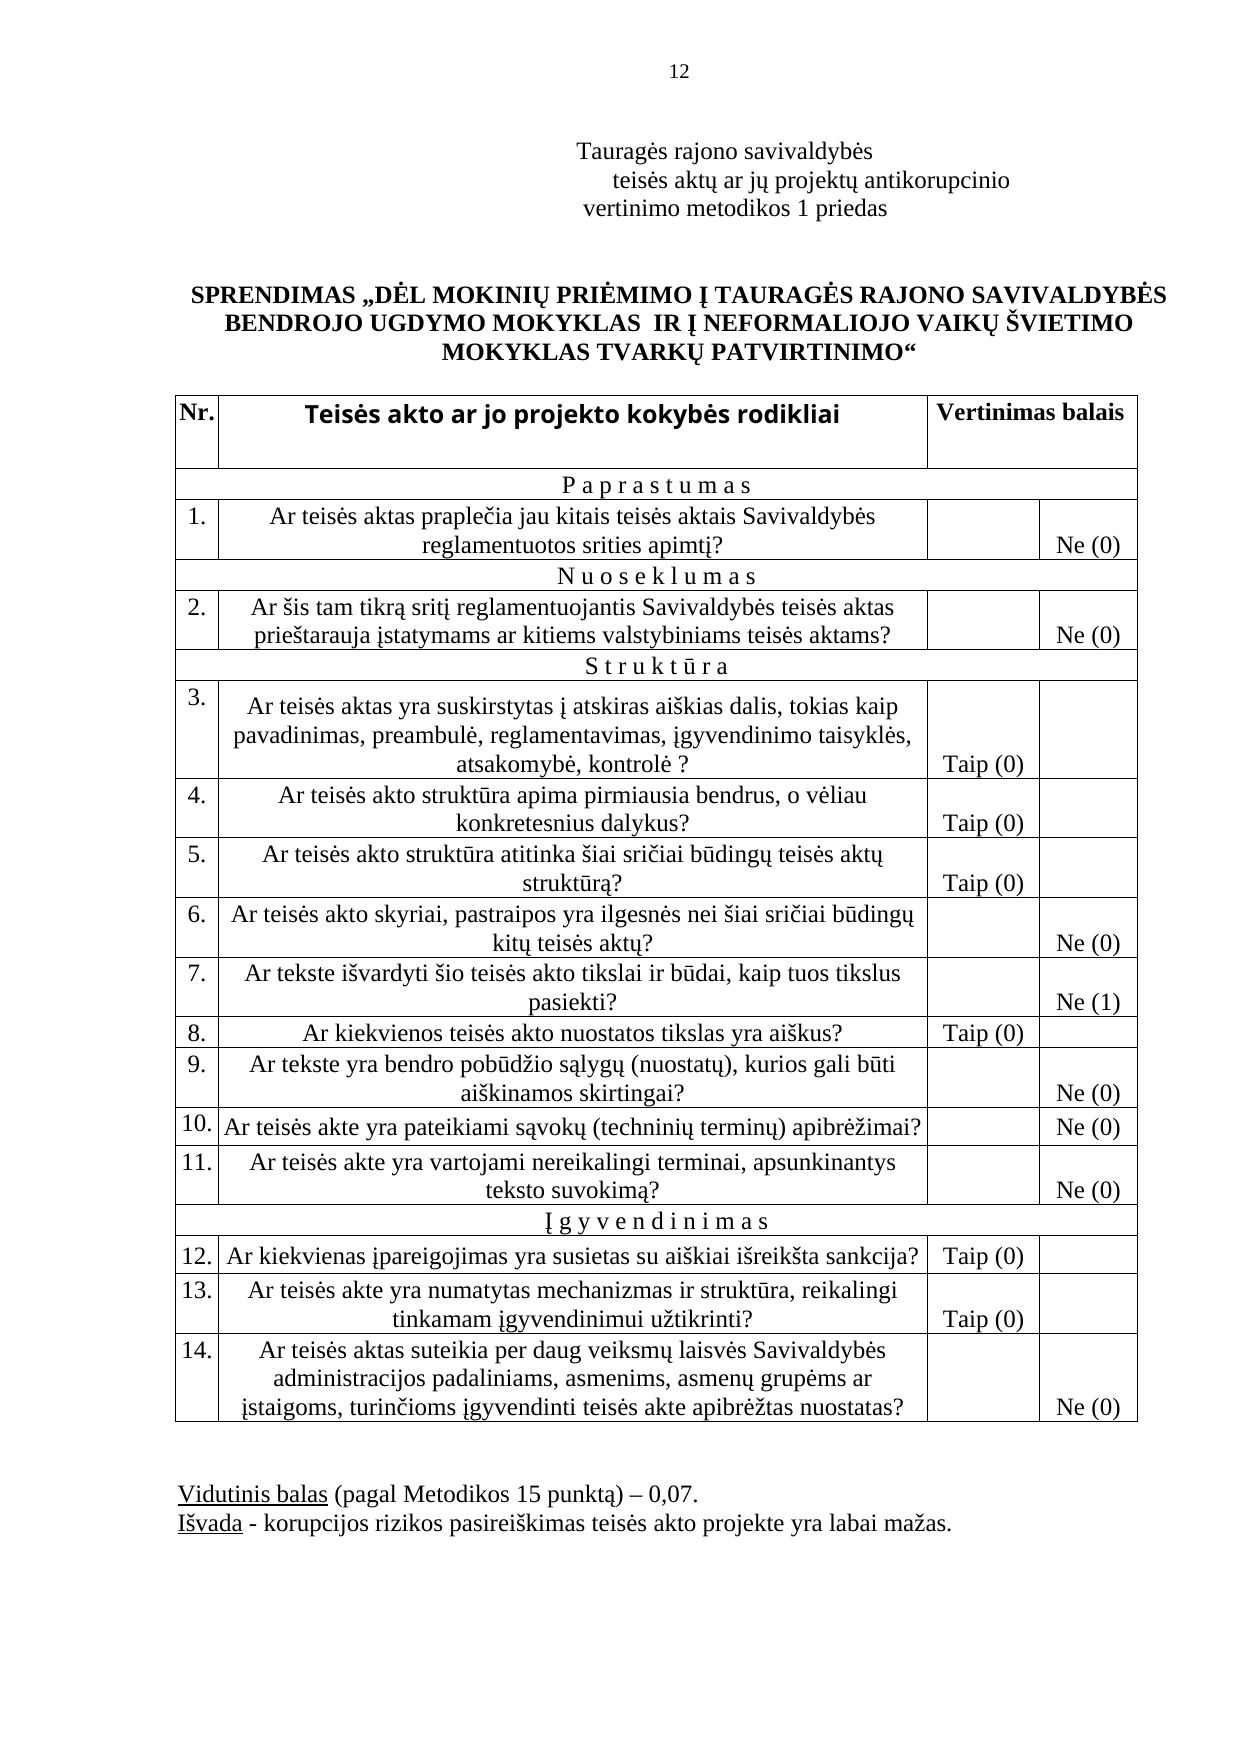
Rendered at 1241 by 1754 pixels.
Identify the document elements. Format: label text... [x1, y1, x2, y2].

table_cell P a p r a s t u m a s [176, 469, 1137, 499]
table_cell Taip (0) [928, 779, 1039, 837]
table_cell 1. [176, 500, 218, 559]
table_cell Ne (0) [1040, 591, 1137, 649]
table_cell Ar teisės aktas yra suskirstytas į atskiras aiškias dalis, tokias kaip pavadinimas, preambulė, reglamentavimas, įgyvendinimo taisyklės, atsakomybė, kontrolė ? [219, 681, 927, 778]
text SPRENDIMAS „DĖL MOKINIŲ PRIĖMIMO Į TAURAGĖS RAJONO SAVIVALDYBĖS BENDROJO UGDYMO MOKYKLAS IR Į NEFORMALIOJO VAIKŲ ŠVIETIMO MOKYKLAS TVARKŲ PATVIRTINIMO“ [177, 280, 1181, 366]
table_cell Ne (0) [1040, 1108, 1137, 1144]
table_cell Ar teisės aktas praplečia jau kitais teisės aktais Savivaldybės reglamentuotos srities apimtį? [219, 500, 927, 559]
table_cell Ne (0) [1040, 500, 1137, 559]
table_cell 14. [176, 1334, 218, 1421]
table_cell Taip (0) [928, 1274, 1039, 1333]
text Išvada - korupcijos rizikos pasireiškimas teisės akto projekte yra labai mažas. [177, 1508, 1181, 1537]
table_header Teisės akto ar jo projekto kokybės rodikliai [219, 396, 927, 468]
text teisės aktų ar jų projektų antikorupcinio [177, 165, 1181, 193]
table_cell 3. [176, 681, 218, 778]
table_cell 4. [176, 779, 218, 837]
table_cell 13. [176, 1274, 218, 1333]
table_header Nr. [176, 396, 218, 468]
table_cell [928, 1108, 1039, 1144]
table_cell 11. [176, 1146, 218, 1204]
table_cell [928, 898, 1039, 956]
table_cell [1040, 779, 1137, 837]
table_cell [928, 1146, 1039, 1204]
table_header Vertinimas balais [928, 396, 1137, 468]
table_cell Taip (0) [928, 1236, 1039, 1273]
table_cell [1040, 681, 1137, 778]
table_cell [928, 500, 1039, 559]
table_cell Ar teisės aktas suteikia per daug veiksmų laisvės Savivaldybės administracijos padaliniams, asmenims, asmenų grupėms ar įstaigoms, turinčioms įgyvendinti teisės akte apibrėžtas nuostatas? [219, 1334, 927, 1421]
table_cell 2. [176, 591, 218, 649]
table_cell Ar tekste yra bendro pobūdžio sąlygų (nuostatų), kurios gali būti aiškinamos skirtingai? [219, 1048, 927, 1106]
table_cell Ne (0) [1040, 1334, 1137, 1421]
table_cell [1040, 838, 1137, 897]
table_cell Ar teisės akte yra numatytas mechanizmas ir struktūra, reikalingi tinkamam įgyvendinimui užtikrinti? [219, 1274, 927, 1333]
table_cell [928, 1048, 1039, 1106]
table_cell 6. [176, 898, 218, 956]
table_cell Ar teisės akto struktūra atitinka šiai sričiai būdingų teisės aktų struktūrą? [219, 838, 927, 897]
table_cell 9. [176, 1048, 218, 1106]
table_cell Ne (0) [1040, 898, 1137, 956]
table_cell Ar teisės akto skyriai, pastraipos yra ilgesnės nei šiai sričiai būdingų kitų teisės aktų? [219, 898, 927, 956]
text Vidutinis balas (pagal Metodikos 15 punktą) – 0,07. [177, 1479, 1181, 1508]
table_cell 10. [176, 1108, 218, 1144]
table_cell Taip (0) [928, 838, 1039, 897]
table_cell [928, 591, 1039, 649]
table_cell 5. [176, 838, 218, 897]
table_cell [1040, 1274, 1137, 1333]
text vertinimo metodikos 1 priedas [177, 193, 1181, 222]
table_cell [928, 1334, 1039, 1421]
table_cell Ne (0) [1040, 1146, 1137, 1204]
table_cell Į g y v e n d i n i m a s [176, 1205, 1137, 1235]
table_cell 7. [176, 958, 218, 1016]
table_cell N u o s e k l u m a s [176, 560, 1137, 590]
table_cell Ar kiekvienas įpareigojimas yra susietas su aiškiai išreikšta sankcija? [219, 1236, 927, 1273]
table_cell 8. [176, 1017, 218, 1047]
table_cell Taip (0) [928, 1017, 1039, 1047]
table_cell Ar teisės akto struktūra apima pirmiausia bendrus, o vėliau konkretesnius dalykus? [219, 779, 927, 837]
table_cell Ar teisės akte yra pateikiami sąvokų (techninių terminų) apibrėžimai? [219, 1108, 927, 1144]
table_cell Ar šis tam tikrą sritį reglamentuojantis Savivaldybės teisės aktas prieštarauja įstatymams ar kitiems valstybiniams teisės aktams? [219, 591, 927, 649]
table_cell Ne (1) [1040, 958, 1137, 1016]
table_cell Ar tekste išvardyti šio teisės akto tikslai ir būdai, kaip tuos tikslus pasiekti? [219, 958, 927, 1016]
table_cell Ar kiekvienos teisės akto nuostatos tikslas yra aiškus? [219, 1017, 927, 1047]
table_cell 12. [176, 1236, 218, 1273]
table_cell [1040, 1236, 1137, 1273]
table_cell S t r u k t ū r a [176, 650, 1137, 680]
text Tauragės rajono savivaldybės [177, 136, 1181, 165]
table_cell Ar teisės akte yra vartojami nereikalingi terminai, apsunkinantys teksto suvokimą? [219, 1146, 927, 1204]
table_cell [928, 958, 1039, 1016]
table_cell Ne (0) [1040, 1048, 1137, 1106]
table_cell [1040, 1017, 1137, 1047]
table_cell Taip (0) [928, 681, 1039, 778]
